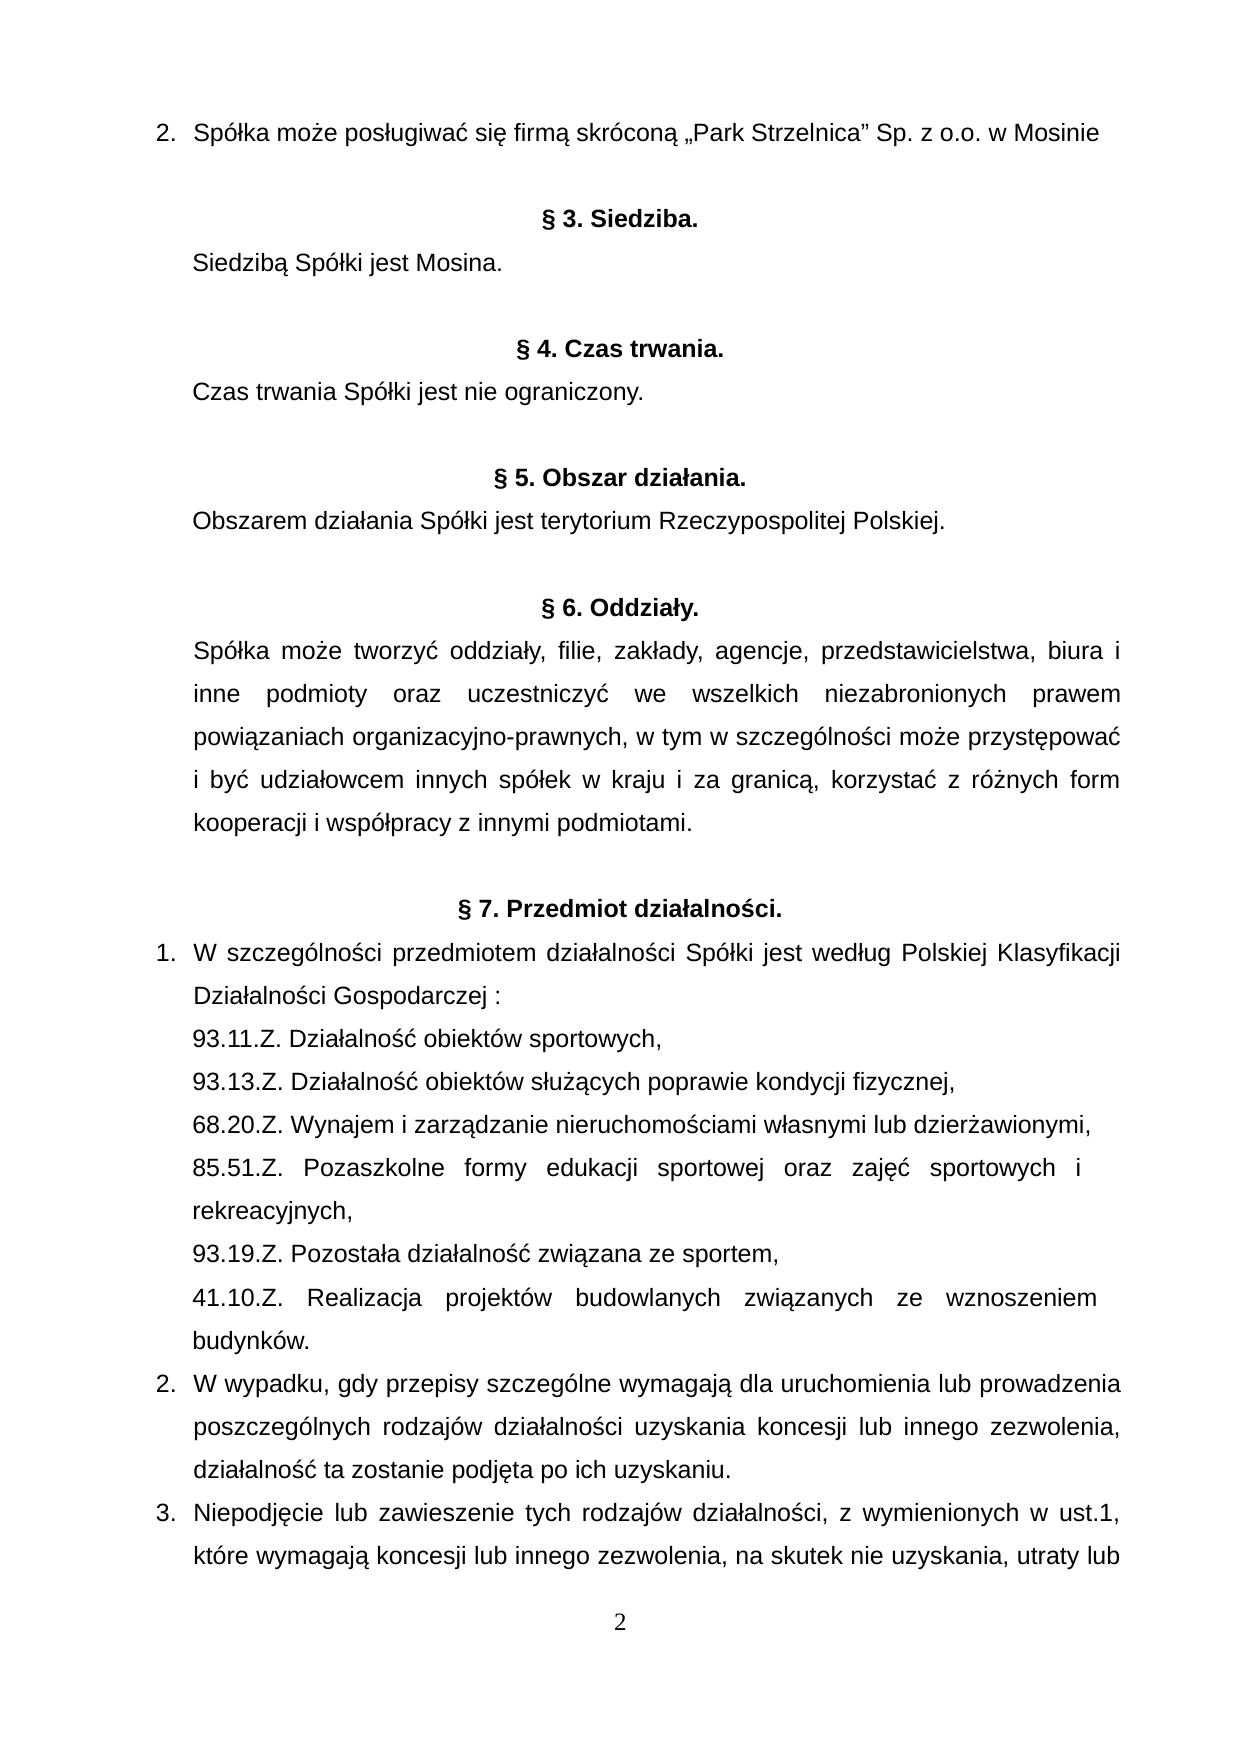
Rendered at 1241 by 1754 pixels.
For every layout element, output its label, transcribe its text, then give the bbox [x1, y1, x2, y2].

list Niepodjęcie lub zawieszenie tych rodzajów działalności, z wymienionych w ust.1, które wymagają koncesji lub innego zezwolenia, na skutek nie uzyskania, utraty lub [156, 1498, 1122, 1570]
text § 5. Obszar działania. [118, 463, 1122, 492]
list W wypadku, gdy przepisy szczególne wymagają dla uruchomienia lub prowadzenia poszczególnych rodzajów działalności uzyskania koncesji lub innego zezwolenia, działalność ta zostanie podjęta po ich uzyskaniu. [156, 1369, 1122, 1484]
text § 7. Przedmiot działalności. [118, 894, 1122, 923]
text § 3. Siedziba. [118, 204, 1122, 233]
text 85.51.Z. Pozaszkolne formy edukacji sportowej oraz zajęć sportowych i rekreacyjnych, [118, 1153, 1122, 1225]
text 93.11.Z. Działalność obiektów sportowych, [118, 1024, 1122, 1052]
text § 4. Czas trwania. [118, 334, 1122, 362]
text 93.19.Z. Pozostała działalność związana ze sportem, [118, 1239, 1122, 1268]
text 93.13.Z. Działalność obiektów służących poprawie kondycji fizycznej, [118, 1067, 1122, 1096]
text Obszarem działania Spółki jest terytorium Rzeczypospolitej Polskiej. [118, 506, 1122, 535]
list Spółka może tworzyć oddziały, filie, zakłady, agencje, przedstawicielstwa, biura i inne podmioty oraz uczestniczyć we wszelkich niezabronionych prawem powiązaniach organizacyjno-prawnych, w tym w szczególności może przystępować i być udziałowcem innych spółek w kraju i za granicą, korzystać z różnych form kooperacji i współpracy z innymi podmiotami. [156, 636, 1122, 837]
list W szczególności przedmiotem działalności Spółki jest według Polskiej Klasyfikacji Działalności Gospodarczej : [156, 937, 1122, 1009]
text Siedzibą Spółki jest Mosina. [118, 247, 1122, 276]
list Spółka może posługiwać się firmą skróconą „Park Strzelnica” Sp. z o.o. w Mosinie [156, 118, 1122, 147]
text Czas trwania Spółki jest nie ograniczony. [118, 377, 1122, 406]
text 41.10.Z. Realizacja projektów budowlanych związanych ze wznoszeniem budynków. [118, 1282, 1122, 1354]
text 68.20.Z. Wynajem i zarządzanie nieruchomościami własnymi lub dzierżawionymi, [118, 1110, 1122, 1139]
text § 6. Oddziały. [118, 592, 1122, 621]
